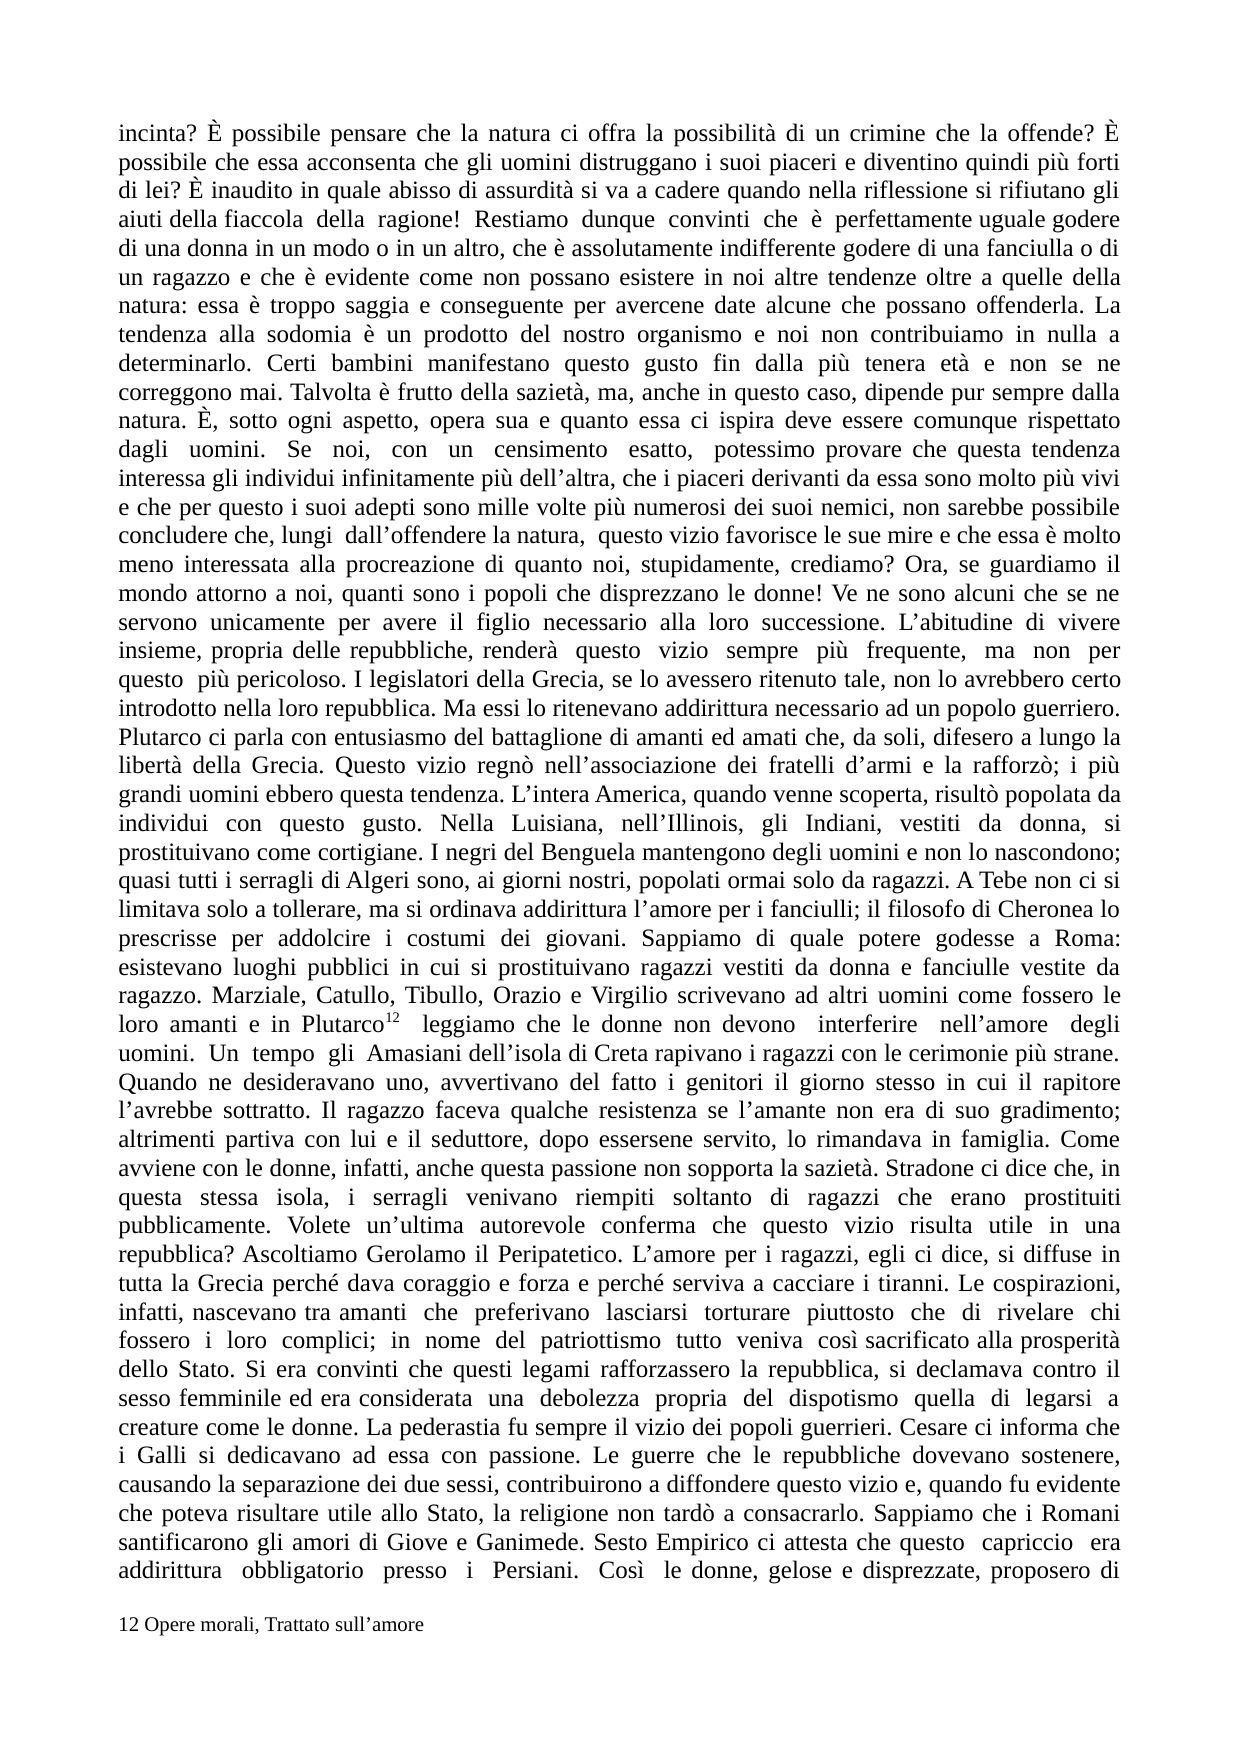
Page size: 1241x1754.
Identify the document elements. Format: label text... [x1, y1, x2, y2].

text incinta? È possibile pensare che la natura ci offra la possibilità di un crimine che la offende? È possibile che essa acconsenta che gli uomini distruggano i suoi piaceri e diventino quindi più forti di lei? È inaudito in quale abisso di assurdità si va a cadere quando nella riflessione si rifiutano gli aiuti della fiaccola della ragione! Restiamo dunque convinti che è perfettamente uguale godere di una donna in un modo o in un altro, che è assolutamente indifferente godere di una fanciulla o di un ragazzo e che è evidente come non possano esistere in noi altre tendenze oltre a quelle della natura: essa è troppo saggia e conseguente per avercene date alcune che possano offenderla. La tendenza alla sodomia è un prodotto del nostro organismo e noi non contribuiamo in nulla a determinarlo. Certi bambini manifestano questo gusto fin dalla più tenera età e non se ne correggono mai. Talvolta è frutto della sazietà, ma, anche in questo caso, dipende pur sempre dalla natura. È, sotto ogni aspetto, opera sua e quanto essa ci ispira deve essere comunque rispettato dagli uomini. Se noi, con un censimento esatto, potessimo provare che questa tendenza interessa gli individui infinitamente più dell’altra, che i piaceri derivanti da essa sono molto più vivi e che per questo i suoi adepti sono mille volte più numerosi dei suoi nemici, non sarebbe possibile concludere che, lungi dall’offendere la natura, questo vizio favorisce le sue mire e che essa è molto meno interessata alla procreazione di quanto noi, stupidamente, crediamo? Ora, se guardiamo il mondo attorno a noi, quanti sono i popoli che disprezzano le donne! Ve ne sono alcuni che se ne servono unicamente per avere il figlio necessario alla loro successione. L’abitudine di vivere insieme, propria delle repubbliche, renderà questo vizio sempre più frequente, ma non per questo più pericoloso. I legislatori della Grecia, se lo avessero ritenuto tale, non lo avrebbero certo introdotto nella loro repubblica. Ma essi lo ritenevano addirittura necessario ad un popolo guerriero. Plutarco ci parla con entusiasmo del battaglione di amanti ed amati che, da soli, difesero a lungo la libertà della Grecia. Questo vizio regnò nell’associazione dei fratelli d’armi e la rafforzò; i più grandi uomini ebbero questa tendenza. L’intera America, quando venne scoperta, risultò popolata da individui con questo gusto. Nella Luisiana, nell’Illinois, gli Indiani, vestiti da donna, si prostituivano come cortigiane. I negri del Benguela mantengono degli uomini e non lo nascondono; quasi tutti i serragli di Algeri sono, ai giorni nostri, popolati ormai solo da ragazzi. A Tebe non ci si limitava solo a tollerare, ma si ordinava addirittura l’amore per i fanciulli; il filosofo di Cheronea lo prescrisse per addolcire i costumi dei giovani. Sappiamo di quale potere godesse a Roma: esistevano luoghi pubblici in cui si prostituivano ragazzi vestiti da donna e fanciulle vestite da ragazzo. Marziale, Catullo, Tibullo, Orazio e Virgilio scrivevano ad altri uomini come fossero le loro amanti e in Plutarco leggiamo che le donne non devono interferire nell’amore degli uomini. Un tempo gli Amasiani dell’isola di Creta rapivano i ragazzi con le cerimonie più strane. Quando ne desideravano uno, avvertivano del fatto i genitori il giorno stesso in cui il rapitore l’avrebbe sottratto. Il ragazzo faceva qualche resistenza se l’amante non era di suo gradimento; altrimenti partiva con lui e il seduttore, dopo essersene servito, lo rimandava in famiglia. Come avviene con le donne, infatti, anche questa passione non sopporta la sazietà. Stradone ci dice che, in questa stessa isola, i serragli venivano riempiti soltanto di ragazzi che erano prostituiti pubblicamente. Volete un’ultima autorevole conferma che questo vizio risulta utile in una repubblica? Ascoltiamo Gerolamo il Peripatetico. L’amore per i ragazzi, egli ci dice, si diffuse in tutta la Grecia perché dava coraggio e forza e perché serviva a cacciare i tiranni. Le cospirazioni, infatti, nascevano tra amanti che preferivano lasciarsi torturare piuttosto che di rivelare chi fossero i loro complici; in nome del patriottismo tutto veniva così sacrificato alla prosperità dello Stato. Si era convinti che questi legami rafforzassero la repubblica, si declamava contro il sesso femminile ed era considerata una debolezza propria del dispotismo quella di legarsi a creature come le donne. La pederastia fu sempre il vizio dei popoli guerrieri. Cesare ci informa che i Galli si dedicavano ad essa con passione. Le guerre che le repubbliche dovevano sostenere, causando la separazione dei due sessi, contribuirono a diffondere questo vizio e, quando fu evidente che poteva risultare utile allo Stato, la religione non tardò a consacrarlo. Sappiamo che i Romani santificarono gli amori di Giove e Ganimede. Sesto Empirico ci attesta che questo capriccio era addirittura obbligatorio presso i Persiani. Così le donne, gelose e disprezzate, proposero di [118, 118, 1122, 1584]
text Opere morali, Trattato sull’amore [118, 1612, 1122, 1636]
